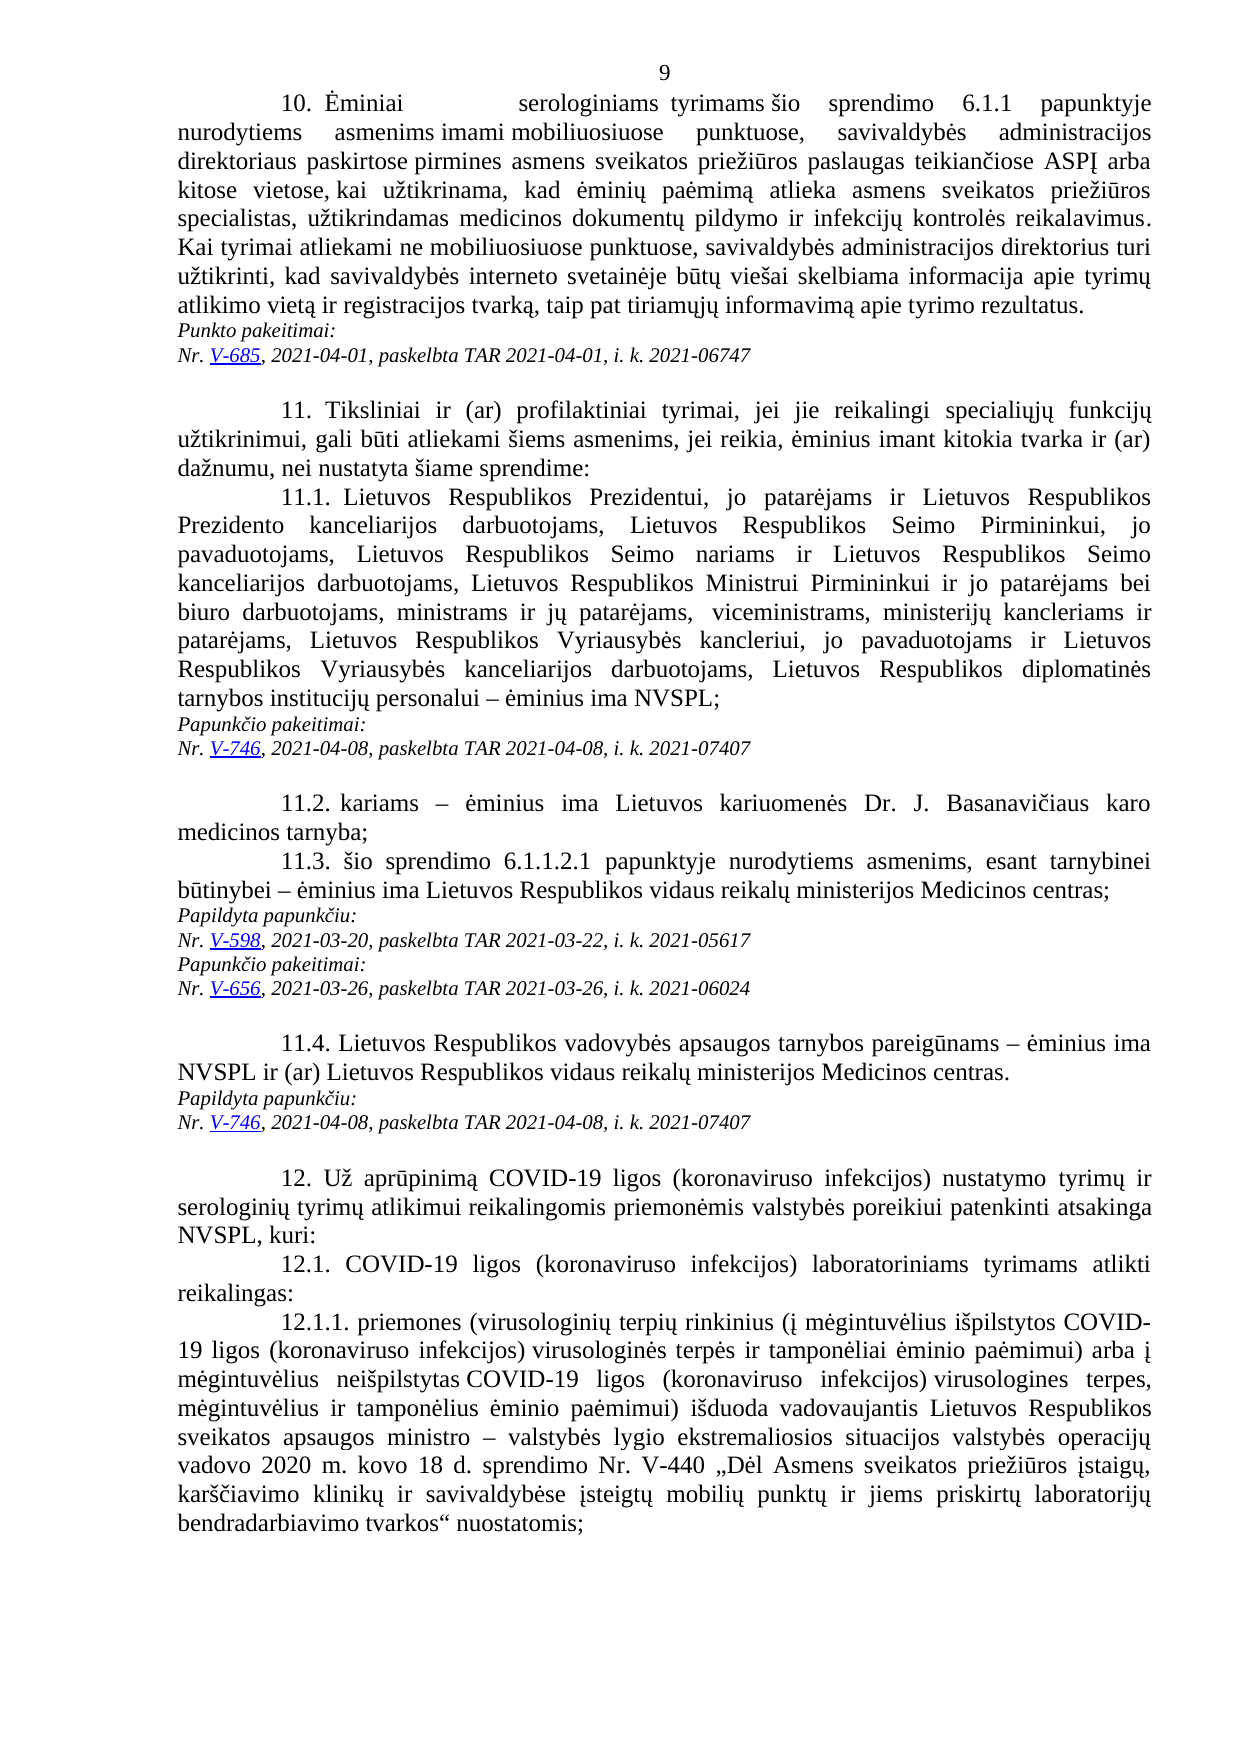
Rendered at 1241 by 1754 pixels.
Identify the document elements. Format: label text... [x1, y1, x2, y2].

text Papunkčio pakeitimai: [177, 712, 1152, 736]
text 11.1. Lietuvos Respublikos Prezidentui, jo patarėjams ir Lietuvos Respublikos Prezidento kanceliarijos darbuotojams, Lietuvos Respublikos Seimo Pirmininkui, jo pavaduotojams, Lietuvos Respublikos Seimo nariams ir Lietuvos Respublikos Seimo kanceliarijos darbuotojams, Lietuvos Respublikos Ministrui Pirmininkui ir jo patarėjams bei biuro darbuotojams, ministrams ir jų patarėjams, viceministrams, ministerijų kancleriams ir patarėjams, Lietuvos Respublikos Vyriausybės kancleriui, jo pavaduotojams ir Lietuvos Respublikos Vyriausybės kanceliarijos darbuotojams, Lietuvos Respublikos diplomatinės tarnybos institucijų personalui – ėminius ima NVSPL; [177, 482, 1152, 712]
text Nr. V-685, 2021-04-01, paskelbta TAR 2021-04-01, i. k. 2021-06747 [177, 342, 1152, 367]
text Nr. V-746, 2021-04-08, paskelbta TAR 2021-04-08, i. k. 2021-07407 [177, 736, 1152, 760]
text 10. Ėminiai serologiniams tyrimams šio sprendimo 6.1.1 papunktyje nurodytiems asmenims imami mobiliuosiuose punktuose, savivaldybės administracijos direktoriaus paskirtose pirmines asmens sveikatos priežiūros paslaugas teikiančiose ASPĮ arba kitose vietose, kai užtikrinama, kad ėminių paėmimą atlieka asmens sveikatos priežiūros specialistas, užtikrindamas medicinos dokumentų pildymo ir infekcijų kontrolės reikalavimus. Kai tyrimai atliekami ne mobiliuosiuose punktuose, savivaldybės administracijos direktorius turi užtikrinti, kad savivaldybės interneto svetainėje būtų viešai skelbiama informacija apie tyrimų atlikimo vietą ir registracijos tvarką, taip pat tiriamųjų informavimą apie tyrimo rezultatus. [177, 88, 1152, 318]
text Nr. V-746, 2021-04-08, paskelbta TAR 2021-04-08, i. k. 2021-07407 [177, 1110, 1152, 1134]
text 12.1. COVID-19 ligos (koronaviruso infekcijos) laboratoriniams tyrimams atlikti reikalingas: [177, 1249, 1152, 1307]
text 12. Už aprūpinimą COVID-19 ligos (koronaviruso infekcijos) nustatymo tyrimų ir serologinių tyrimų atlikimui reikalingomis priemonėmis valstybės poreikiui patenkinti atsakinga NVSPL, kuri: [177, 1163, 1152, 1249]
text Papunkčio pakeitimai: [177, 952, 1152, 976]
text Nr. V-656, 2021-03-26, paskelbta TAR 2021-03-26, i. k. 2021-06024 [177, 976, 1152, 1000]
text Punkto pakeitimai: [177, 318, 1152, 342]
text Papildyta papunkčiu: [177, 903, 1152, 927]
text 11.4. Lietuvos Respublikos vadovybės apsaugos tarnybos pareigūnams – ėminius ima NVSPL ir (ar) Lietuvos Respublikos vidaus reikalų ministerijos Medicinos centras. [177, 1028, 1152, 1086]
text 12.1.1. priemones (virusologinių terpių rinkinius (į mėgintuvėlius išpilstytos COVID-19 ligos (koronaviruso infekcijos) virusologinės terpės ir tamponėliai ėminio paėmimui) arba į mėgintuvėlius neišpilstytas COVID-19 ligos (koronaviruso infekcijos) virusologines terpes, mėgintuvėlius ir tamponėlius ėminio paėmimui) išduoda vadovaujantis Lietuvos Respublikos sveikatos apsaugos ministro – valstybės lygio ekstremaliosios situacijos valstybės operacijų vadovo 2020 m. kovo 18 d. sprendimo Nr. V-440 „Dėl Asmens sveikatos priežiūros įstaigų, karščiavimo klinikų ir savivaldybėse įsteigtų mobilių punktų ir jiems priskirtų laboratorijų bendradarbiavimo tvarkos“ nuostatomis; [177, 1307, 1152, 1537]
text 11. Tiksliniai ir (ar) profilaktiniai tyrimai, jei jie reikalingi specialiųjų funkcijų užtikrinimui, gali būti atliekami šiems asmenims, jei reikia, ėminius imant kitokia tvarka ir (ar) dažnumu, nei nustatyta šiame sprendime: [177, 395, 1152, 482]
text 11.2. kariams – ėminius ima Lietuvos kariuomenės Dr. J. Basanavičiaus karo medicinos tarnyba; [177, 788, 1152, 846]
text 11.3. šio sprendimo 6.1.1.2.1 papunktyje nurodytiems asmenims, esant tarnybinei būtinybei – ėminius ima Lietuvos Respublikos vidaus reikalų ministerijos Medicinos centras; [177, 846, 1152, 903]
text Nr. V-598, 2021-03-20, paskelbta TAR 2021-03-22, i. k. 2021-05617 [177, 927, 1152, 952]
text Papildyta papunkčiu: [177, 1086, 1152, 1110]
